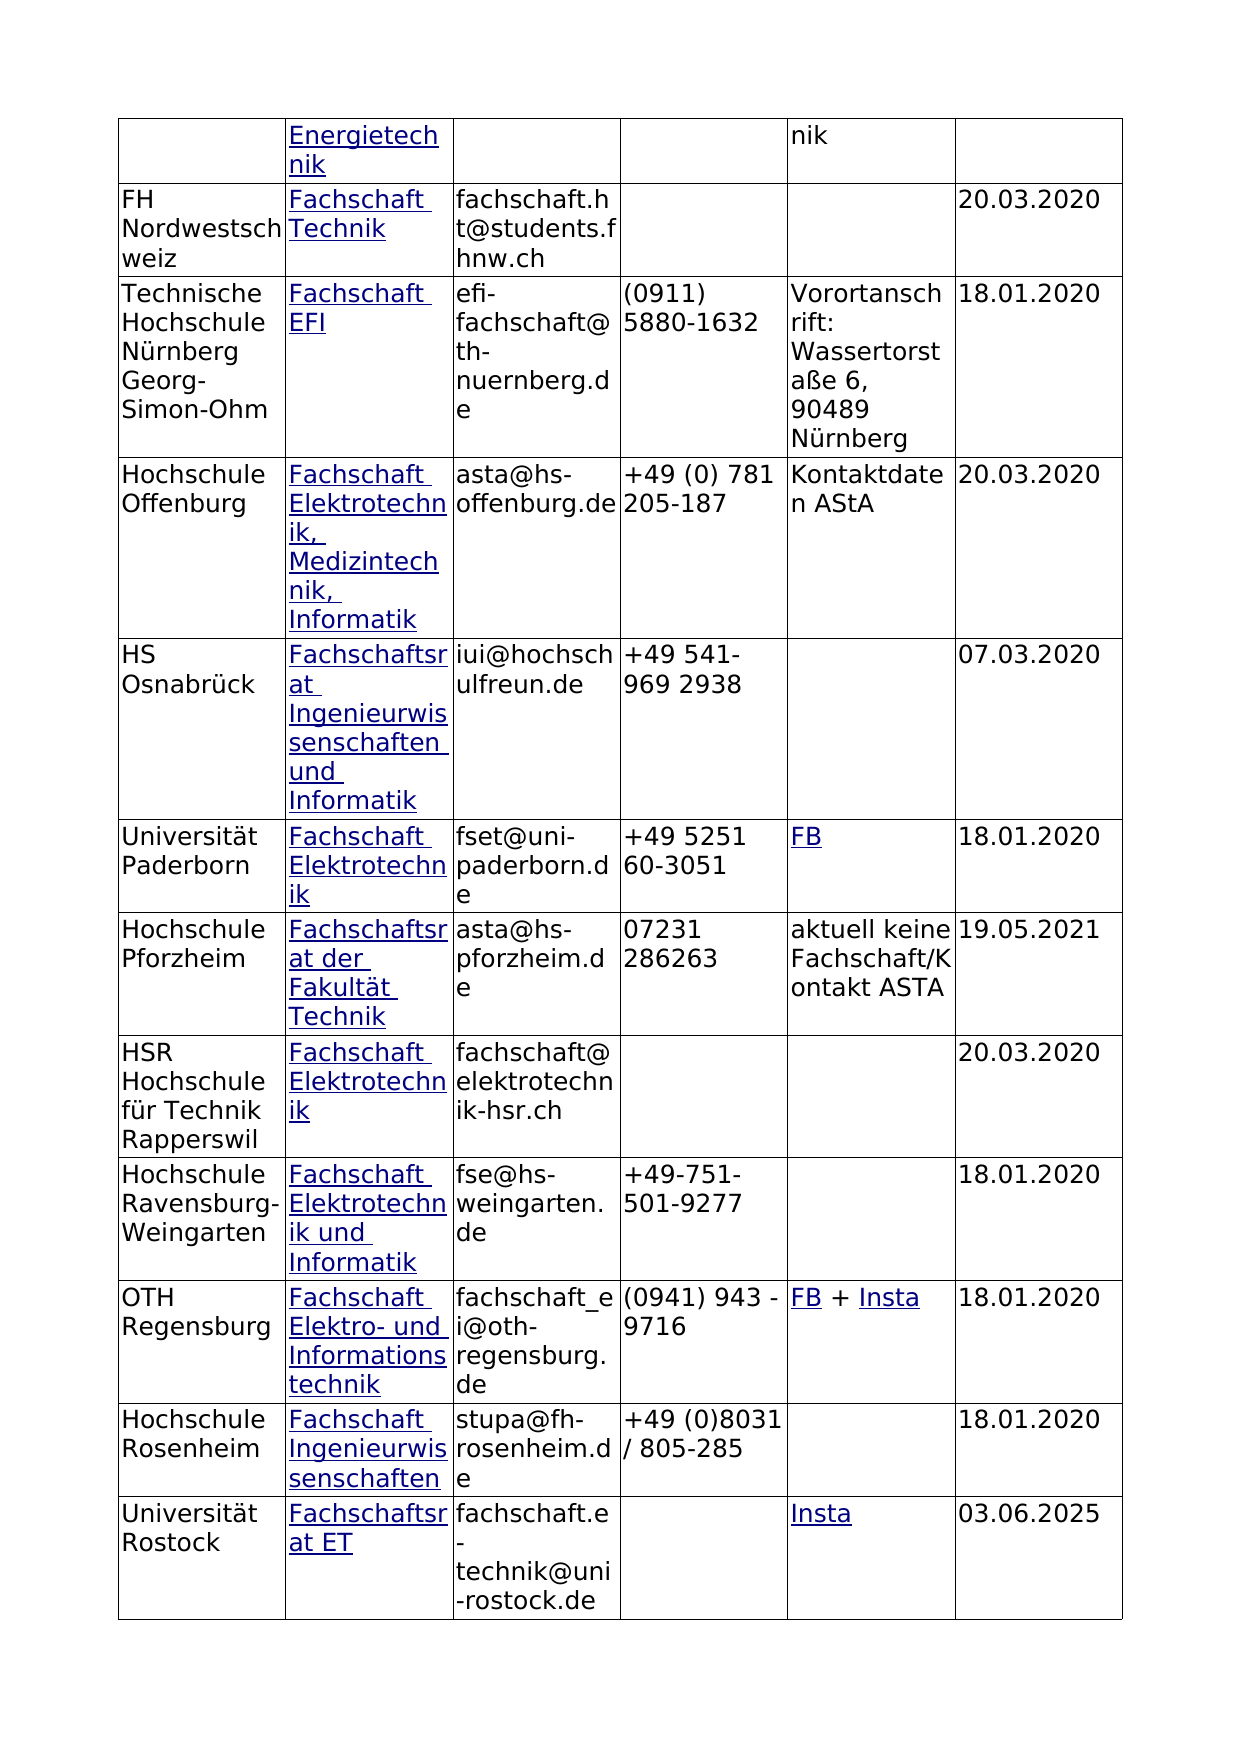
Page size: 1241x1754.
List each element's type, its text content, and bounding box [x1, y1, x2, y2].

table_cell [956, 119, 1122, 182]
table_cell stupa@fh-rosenheim.de [454, 1404, 620, 1496]
table_cell [454, 119, 620, 182]
table_cell [119, 119, 285, 182]
table_cell Hochschule Offenburg [119, 458, 285, 638]
table_cell Insta [788, 1497, 955, 1618]
table_cell Fachschaft Elektrotechnik und Informatik [286, 1158, 453, 1280]
table_cell fachschaft.e-technik@uni-rostock.de [454, 1497, 620, 1618]
table_cell Fachschaft EFI [286, 277, 453, 457]
table_cell Kontaktdaten AStA [788, 458, 955, 638]
table_cell Hochschule Ravensburg-Weingarten [119, 1158, 285, 1280]
table_cell Technische Hochschule Nürnberg Georg-Simon-Ohm [119, 277, 285, 457]
table_cell [788, 1158, 955, 1280]
table_cell asta@hs-offenburg.de [454, 458, 620, 638]
table_cell fset@uni-paderborn.de [454, 820, 620, 912]
table_cell OTH Regensburg [119, 1281, 285, 1402]
table_cell fse@hs-weingarten.de [454, 1158, 620, 1280]
table_cell 18.01.2020 [956, 277, 1122, 457]
table_cell 03.06.2025 [956, 1497, 1122, 1618]
table_cell 18.01.2020 [956, 820, 1122, 912]
table_cell Vorortanschrift: Wassertorstaße 6, 90489 Nürnberg [788, 277, 955, 457]
table_cell Fachschaft Elektrotechnik [286, 1036, 453, 1157]
table_cell Hochschule Pforzheim [119, 913, 285, 1035]
table_cell iui@hochschulfreun.de [454, 639, 620, 819]
table_cell Hochschule Rosenheim [119, 1404, 285, 1496]
table_cell FH Nordwestschweiz [119, 184, 285, 276]
table_cell Universität Paderborn [119, 820, 285, 912]
table_cell +49 (0) 781 205-187 [621, 458, 787, 638]
table_cell Fachschaftsrat Ingenieurwissenschaften und Informatik [286, 639, 453, 819]
table_cell nik [788, 119, 955, 182]
table_cell 07231 286263 [621, 913, 787, 1035]
table_cell Universität Rostock [119, 1497, 285, 1618]
table_cell FB [788, 820, 955, 912]
table_cell [788, 1036, 955, 1157]
table_cell 18.01.2020 [956, 1404, 1122, 1496]
table_cell HS Osnabrück [119, 639, 285, 819]
table_cell Fachschaft Elektrotechnik [286, 820, 453, 912]
table_cell (0941) 943 - 9716 [621, 1281, 787, 1402]
table_cell Fachschaftsrat der Fakultät Technik [286, 913, 453, 1035]
table_cell 20.03.2020 [956, 184, 1122, 276]
table_cell 18.01.2020 [956, 1158, 1122, 1280]
table_cell Fachschaft Elektro- und Informationstechnik [286, 1281, 453, 1402]
table_cell +49 541-969 2938 [621, 639, 787, 819]
table_cell [621, 184, 787, 276]
table_cell [621, 1497, 787, 1618]
table_cell 19.05.2021 [956, 913, 1122, 1035]
table_cell Fachschaft Technik [286, 184, 453, 276]
table_cell +49 5251 60-3051 [621, 820, 787, 912]
table_cell 20.03.2020 [956, 458, 1122, 638]
table_cell [621, 119, 787, 182]
table_cell Fachschaft Elektrotechnik, Medizintechnik, Informatik [286, 458, 453, 638]
table_cell (0911) 5880-1632 [621, 277, 787, 457]
table_cell FB + Insta [788, 1281, 955, 1402]
table_cell 18.01.2020 [956, 1281, 1122, 1402]
table_cell Fachschaftsrat ET [286, 1497, 453, 1618]
table_cell Fachschaft Ingenieurwissenschaften [286, 1404, 453, 1496]
table_cell aktuell keine Fachschaft/Kontakt ASTA [788, 913, 955, 1035]
table_cell fachschaft_ei@oth-regensburg.de [454, 1281, 620, 1402]
table_cell [788, 1404, 955, 1496]
table_cell fachschaft@elektrotechnik-hsr.ch [454, 1036, 620, 1157]
table_cell fachschaft.ht@students.fhnw.ch [454, 184, 620, 276]
table_cell Energietechnik [286, 119, 453, 182]
table_cell +49-751-501-9277 [621, 1158, 787, 1280]
table_cell [788, 639, 955, 819]
table_cell [621, 1036, 787, 1157]
table_cell 20.03.2020 [956, 1036, 1122, 1157]
table_cell [788, 184, 955, 276]
table_cell 07.03.2020 [956, 639, 1122, 819]
table_cell HSR Hochschule für Technik Rapperswil [119, 1036, 285, 1157]
table_cell efi-fachschaft@th-nuernberg.de [454, 277, 620, 457]
table_cell asta@hs-pforzheim.de [454, 913, 620, 1035]
table_cell +49 (0)8031 / 805-285 [621, 1404, 787, 1496]
